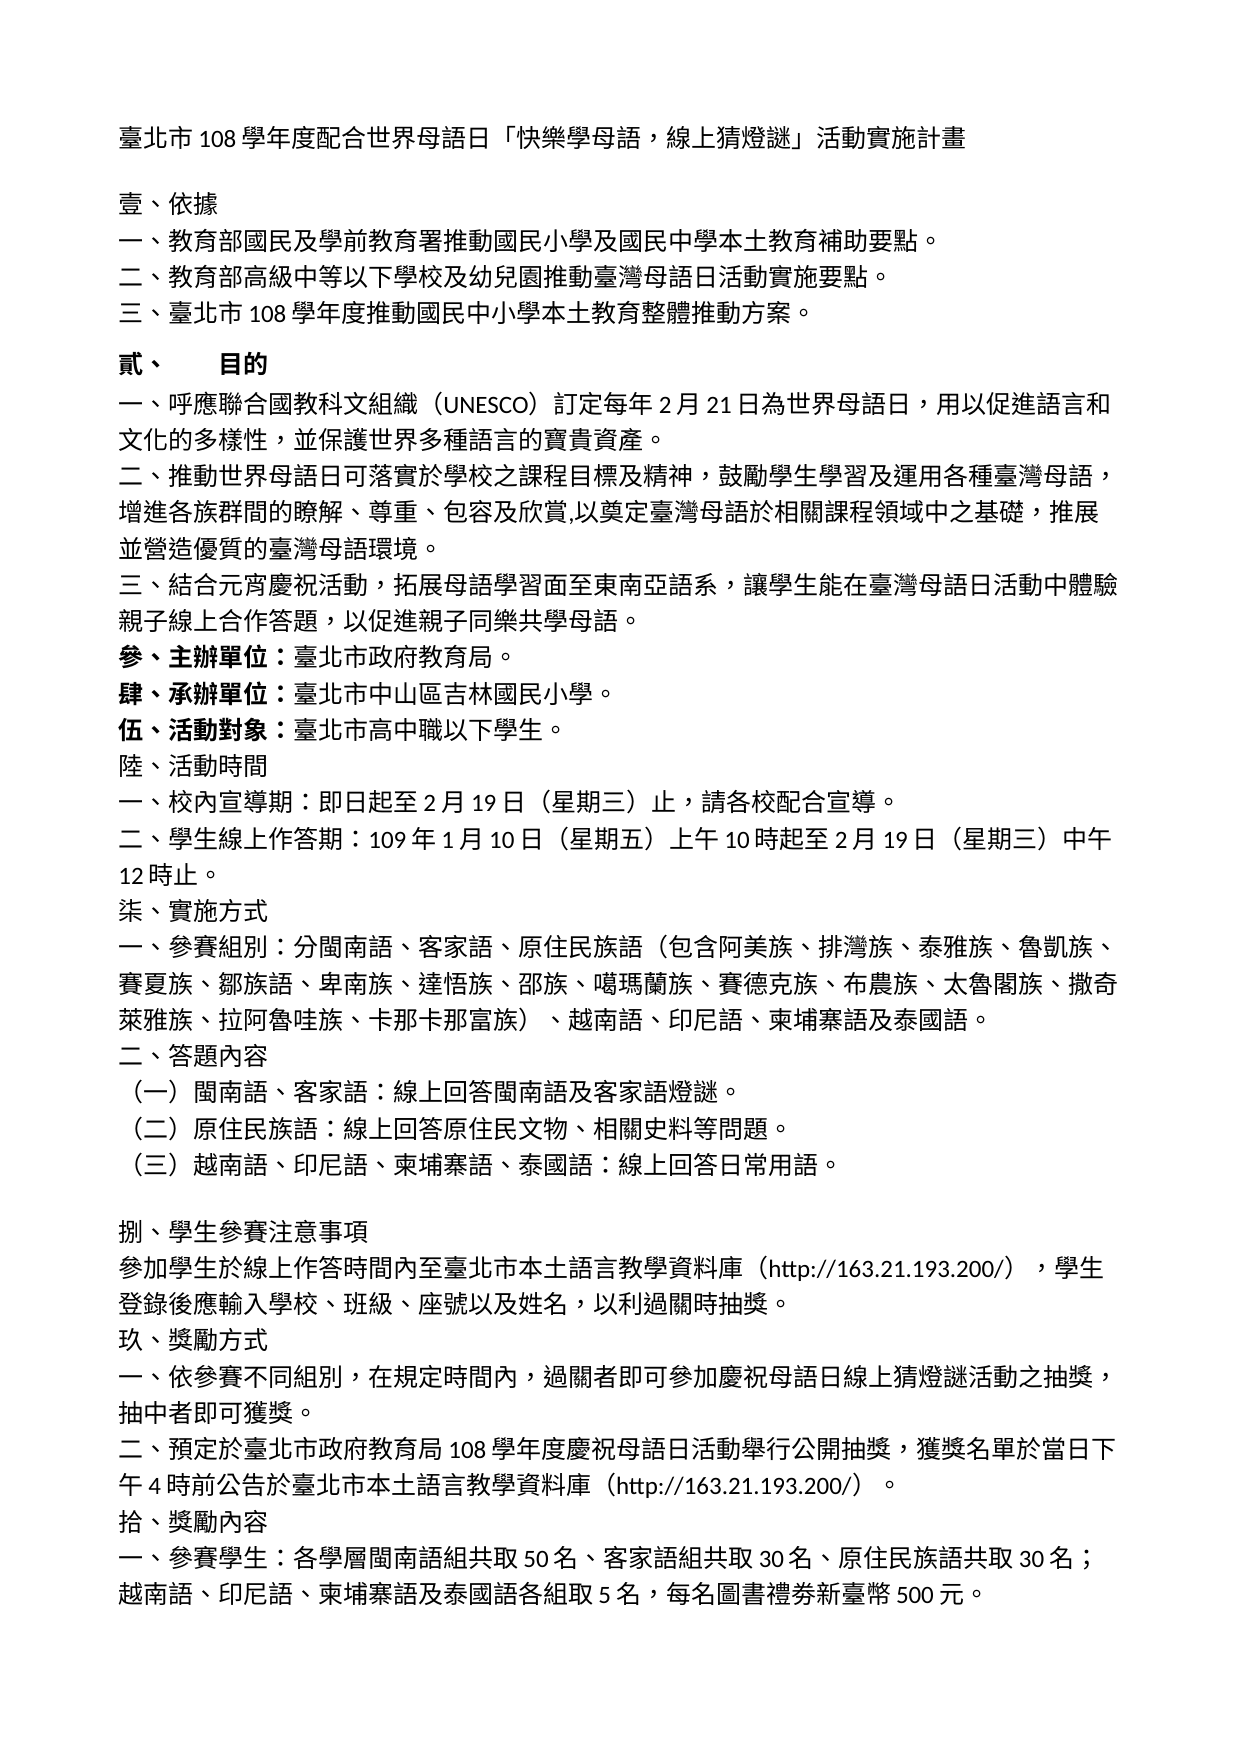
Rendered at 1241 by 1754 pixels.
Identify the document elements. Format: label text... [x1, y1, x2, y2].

list 目的 [118, 330, 1202, 384]
text （二）原住民族語：線上回答原住民文物、相關史料等問題。 [118, 1109, 1122, 1145]
text 玖、獎勵方式 [118, 1321, 1122, 1357]
text 參加學生於線上作答時間內至臺北市本土語言教學資料庫（http://163.21.193.200/），學生登錄後應輸入學校、班級、座號以及姓名，以利過關時抽獎。 [118, 1248, 1122, 1321]
text 臺北市108學年度配合世界母語日「快樂學母語，線上猜燈謎」活動實施計畫 [118, 118, 1122, 154]
text 伍、活動對象：臺北市高中職以下學生。 [118, 710, 1122, 747]
text 肆、承辦單位：臺北市中山區吉林國民小學。 [118, 674, 1122, 710]
text 參、主辦單位：臺北市政府教育局。 [118, 638, 1122, 674]
text （三）越南語、印尼語、柬埔寨語、泰國語：線上回答日常用語。 [118, 1145, 1122, 1182]
text 一、教育部國民及學前教育署推動國民小學及國民中學本土教育補助要點。 [118, 221, 1122, 257]
text 拾、獎勵內容 [118, 1502, 1122, 1538]
text 三、結合元宵慶祝活動，拓展母語學習面至東南亞語系，讓學生能在臺灣母語日活動中體驗親子線上合作答題，以促進親子同樂共學母語。 [118, 565, 1122, 638]
text 二、預定於臺北市政府教育局108學年度慶祝母語日活動舉行公開抽獎，獲獎名單於當日下午4時前公告於臺北市本土語言教學資料庫（http://163.21.193.200/）。 [118, 1429, 1122, 1502]
text 一、參賽組別：分閩南語、客家語、原住民族語（包含阿美族、排灣族、泰雅族、魯凱族、賽夏族、鄒族語、卑南族、達悟族、邵族、噶瑪蘭族、賽德克族、布農族、太魯閣族、撒奇萊雅族、拉阿魯哇族、卡那卡那富族）、越南語、印尼語、柬埔寨語及泰國語。 [118, 928, 1122, 1037]
text 一、呼應聯合國教科文組織（UNESCO）訂定每年2月21日為世界母語日，用以促進語言和文化的多樣性，並保護世界多種語言的寶貴資產。 [118, 384, 1122, 457]
text 柒、實施方式 [118, 892, 1122, 928]
text （一）閩南語、客家語：線上回答閩南語及客家語燈謎。 [118, 1073, 1122, 1109]
text 二、教育部高級中等以下學校及幼兒園推動臺灣母語日活動實施要點。 [118, 257, 1122, 294]
text 三、臺北市108學年度推動國民中小學本土教育整體推動方案。 [118, 294, 1122, 330]
text 二、推動世界母語日可落實於學校之課程目標及精神，鼓勵學生學習及運用各種臺灣母語，增進各族群間的瞭解、尊重、包容及欣賞,以奠定臺灣母語於相關課程領域中之基礎，推展並營造優質的臺灣母語環境。 [118, 457, 1122, 565]
text 二、學生線上作答期：109年1月10日（星期五）上午10時起至2月19日（星期三）中午12時止。 [118, 819, 1122, 892]
text 壹、依據 [118, 185, 1122, 221]
text 一、參賽學生：各學層閩南語組共取50名、客家語組共取30名、原住民族語共取30名；越南語、印尼語、柬埔寨語及泰國語各組取5名，每名圖書禮劵新臺幣500元。 [118, 1538, 1122, 1611]
text 一、依參賽不同組別，在規定時間內，過關者即可參加慶祝母語日線上猜燈謎活動之抽獎，抽中者即可獲獎。 [118, 1357, 1122, 1429]
text 二、答題內容 [118, 1037, 1122, 1073]
text 陸、活動時間 [118, 747, 1122, 783]
text 捌、學生參賽注意事項 [118, 1212, 1122, 1248]
text 一、校內宣導期：即日起至2月19日（星期三）止，請各校配合宣導。 [118, 783, 1122, 819]
